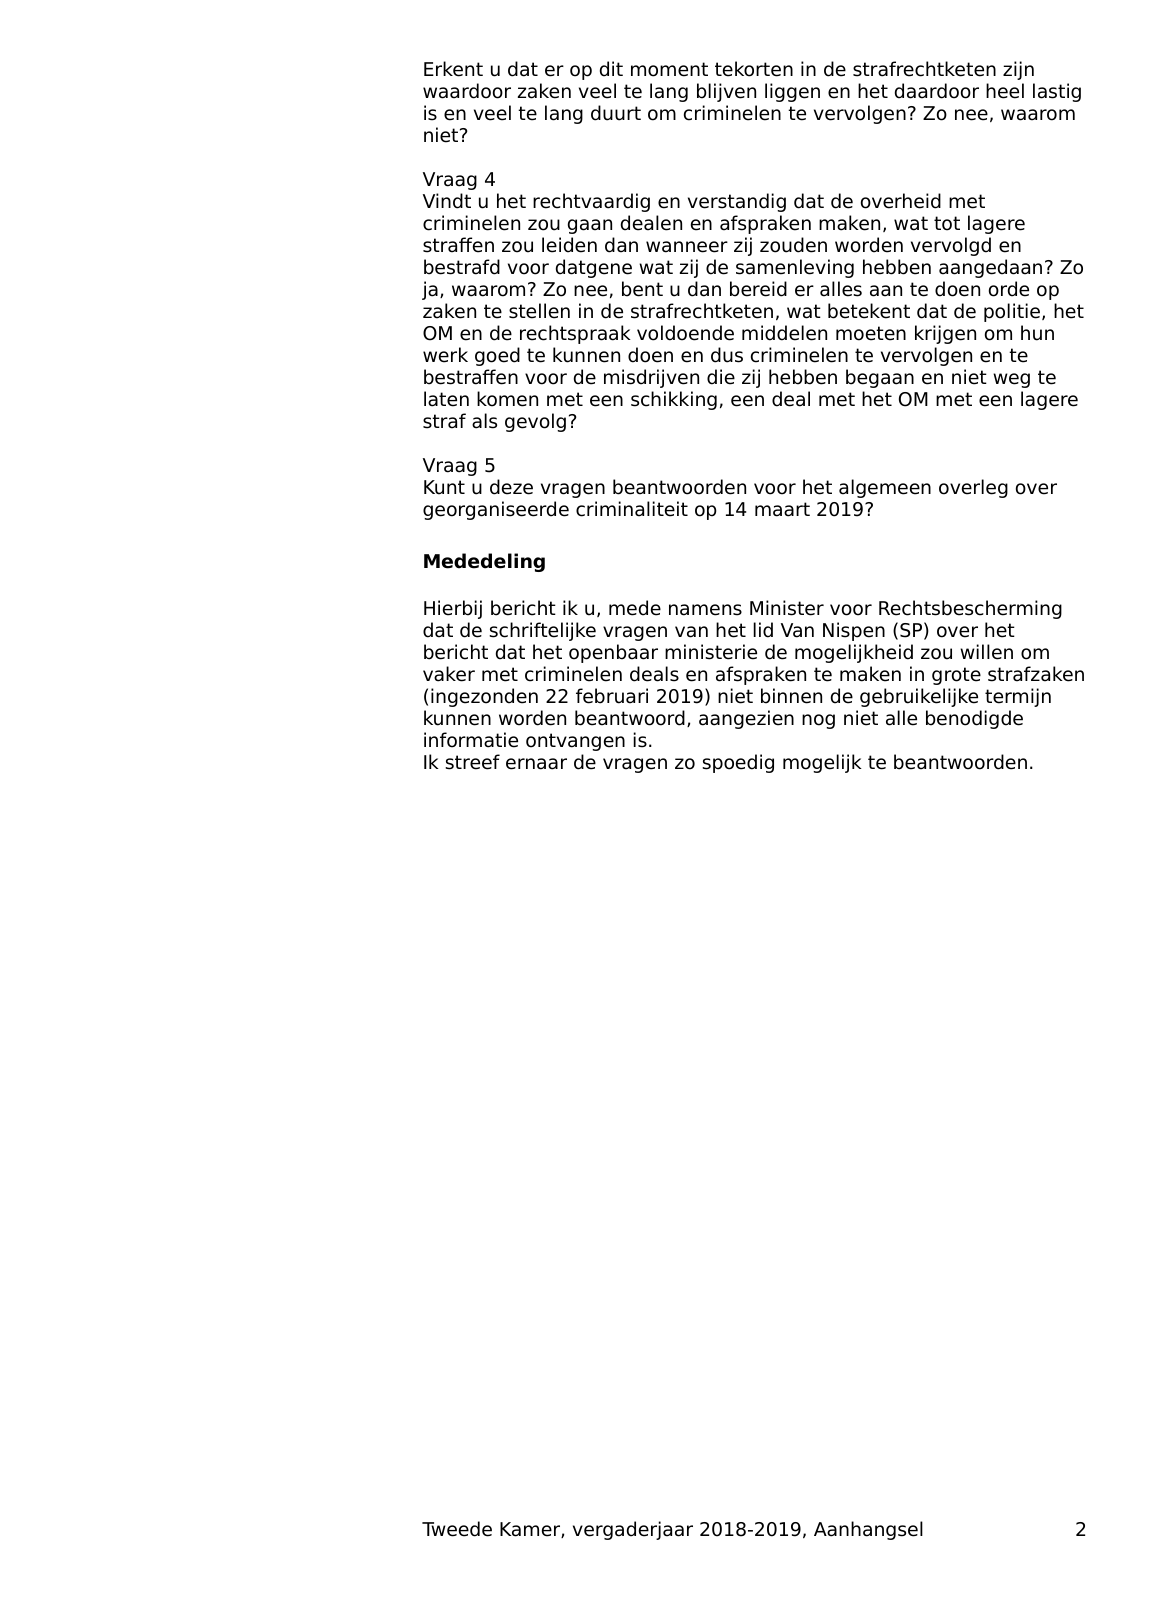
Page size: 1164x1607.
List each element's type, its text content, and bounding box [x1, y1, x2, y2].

text Vraag 5 [422, 455, 1087, 477]
text Kunt u deze vragen beantwoorden voor het algemeen overleg over georganiseerde criminaliteit op 14 maart 2019? [422, 477, 1087, 521]
subtitle Mededeling [422, 551, 1087, 573]
text Vindt u het rechtvaardig en verstandig dat de overheid met criminelen zou gaan dealen en afspraken maken, wat tot lagere straffen zou leiden dan wanneer zij zouden worden vervolgd en bestrafd voor datgene wat zij de samenleving hebben aangedaan? Zo ja, waarom? Zo nee, bent u dan bereid er alles aan te doen orde op zaken te stellen in de strafrechtketen, wat betekent dat de politie, het OM en de rechtspraak voldoende middelen moeten krijgen om hun werk goed te kunnen doen en dus criminelen te vervolgen en te bestraffen voor de misdrijven die zij hebben begaan en niet weg te laten komen met een schikking, een deal met het OM met een lagere straf als gevolg? [422, 191, 1087, 433]
text Vraag 4 [422, 169, 1087, 191]
text Hierbij bericht ik u, mede namens Minister voor Rechtsbescherming dat de schriftelijke vragen van het lid Van Nispen (SP) over het bericht dat het openbaar ministerie de mogelijkheid zou willen om vaker met criminelen deals en afspraken te maken in grote strafzaken (ingezonden 22 februari 2019) niet binnen de gebruikelijke termijn kunnen worden beantwoord, aangezien nog niet alle benodigde informatie ontvangen is. [422, 598, 1087, 752]
text Ik streef ernaar de vragen zo spoedig mogelijk te beantwoorden. [422, 752, 1087, 774]
text Erkent u dat er op dit moment tekorten in de strafrechtketen zijn waardoor zaken veel te lang blijven liggen en het daardoor heel lastig is en veel te lang duurt om criminelen te vervolgen? Zo nee, waarom niet? [422, 59, 1087, 147]
